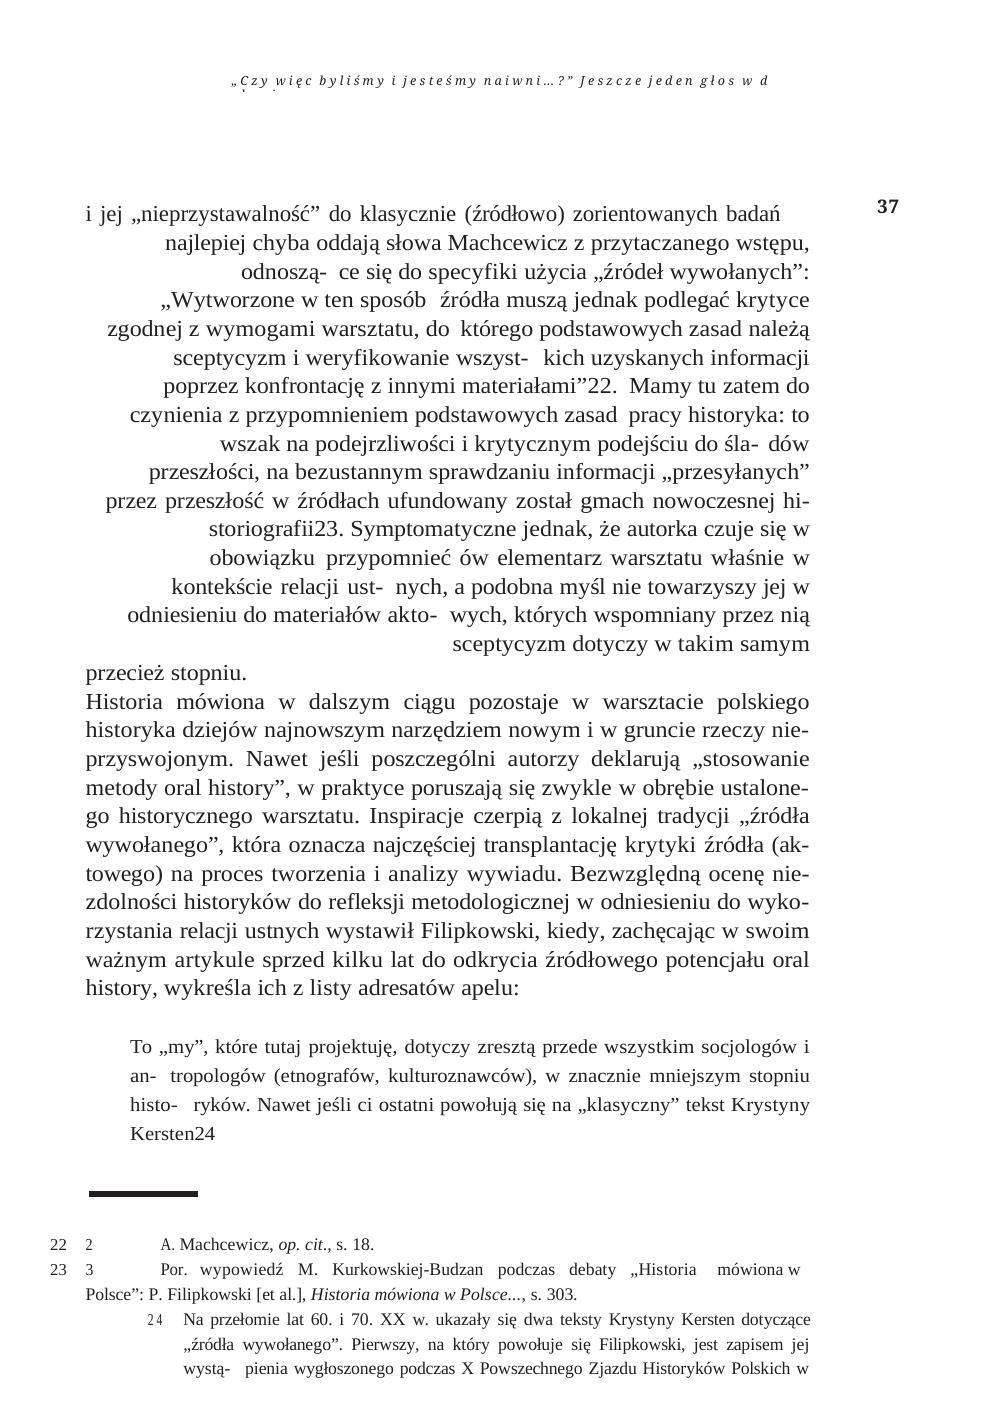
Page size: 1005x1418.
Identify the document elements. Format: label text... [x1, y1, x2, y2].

text Historia mówiona w dalszym ciągu pozostaje w warsztacie polskiego historyka dziejów najnowszym narzędziem nowym i w gruncie rzeczy nie- przyswojonym. Nawet jeśli poszczególni autorzy deklarują „stosowanie metody oral history”, w praktyce poruszają się zwykle w obrębie ustalone- go historycznego warsztatu. Inspiracje czerpią z lokalnej tradycji „źródła wywołanego”, która oznacza najczęściej transplantację krytyki źródła (ak- towego) na proces tworzenia i analizy wywiadu. Bezwzględną ocenę nie- zdolności historyków do refleksji metodologicznej w odniesieniu do wyko- rzystania relacji ustnych wystawił Filipkowski, kiedy, zachęcając w swoim ważnym artykule sprzed kilku lat do odkrycia źródłowego potencjału oral history, wykreśla ich z listy adresatów apelu: [85, 688, 809, 1001]
text „źródła wywołanego”. Pierwszy, na który powołuje się Filipkowski, jest zapisem jej wystą- pienia wygłoszonego podczas X Powszechnego Zjazdu Historyków Polskich w [183, 1333, 809, 1378]
list 3 Por. wypowiedź M. Kurkowskiej-Budzan podczas debaty „Historia mówiona w Polsce”: P. Filipkowski [et al.], Historia mówiona w Polsce..., s. 303. [50, 1259, 809, 1304]
text 2 4 Na przełomie lat 60. i 70. XX w. ukazały się dwa teksty Krystyny Kersten dotyczące [148, 1308, 931, 1329]
list 2 A. Machcewicz, op. cit., s. 18. [50, 1234, 931, 1254]
text i jej „nieprzystawalność” do klasycznie (źródłowo) zorientowanych badań 37 [85, 194, 931, 226]
text najlepiej chyba oddają słowa Machcewicz z przytaczanego wstępu, odnoszą- ce się do specyfiki użycia „źródeł wywołanych”: „Wytworzone w ten sposób źródła muszą jednak podlegać krytyce zgodnej z wymogami warsztatu, do którego podstawowych zasad należą sceptycyzm i weryfikowanie wszyst- kich uzyskanych informacji poprzez konfrontację z innymi materiałami”22. Mamy tu zatem do czynienia z przypomnieniem podstawowych zasad pracy historyka: to wszak na podejrzliwości i krytycznym podejściu do śla- dów przeszłości, na bezustannym sprawdzaniu informacji „przesyłanych” przez przeszłość w źródłach ufundowany został gmach nowoczesnej hi- storiografii23. Symptomatyczne jednak, że autorka czuje się w obowiązku przypomnieć ów elementarz warsztatu właśnie w kontekście relacji ust- nych, a podobna myśl nie towarzyszy jej w odniesieniu do materiałów akto- wych, których wspomniany przez nią sceptycyzm dotyczy w takim samym [103, 229, 809, 656]
text To „my”, które tutaj projektuję, dotyczy zresztą przede wszystkim socjologów i an- tropologów (etnografów, kulturoznawców), w znacznie mniejszym stopniu histo- ryków. Nawet jeśli ci ostatni powołują się na „klasyczny” tekst Krystyny Kersten24 [130, 1035, 810, 1144]
text przecież stopniu. [85, 659, 931, 685]
